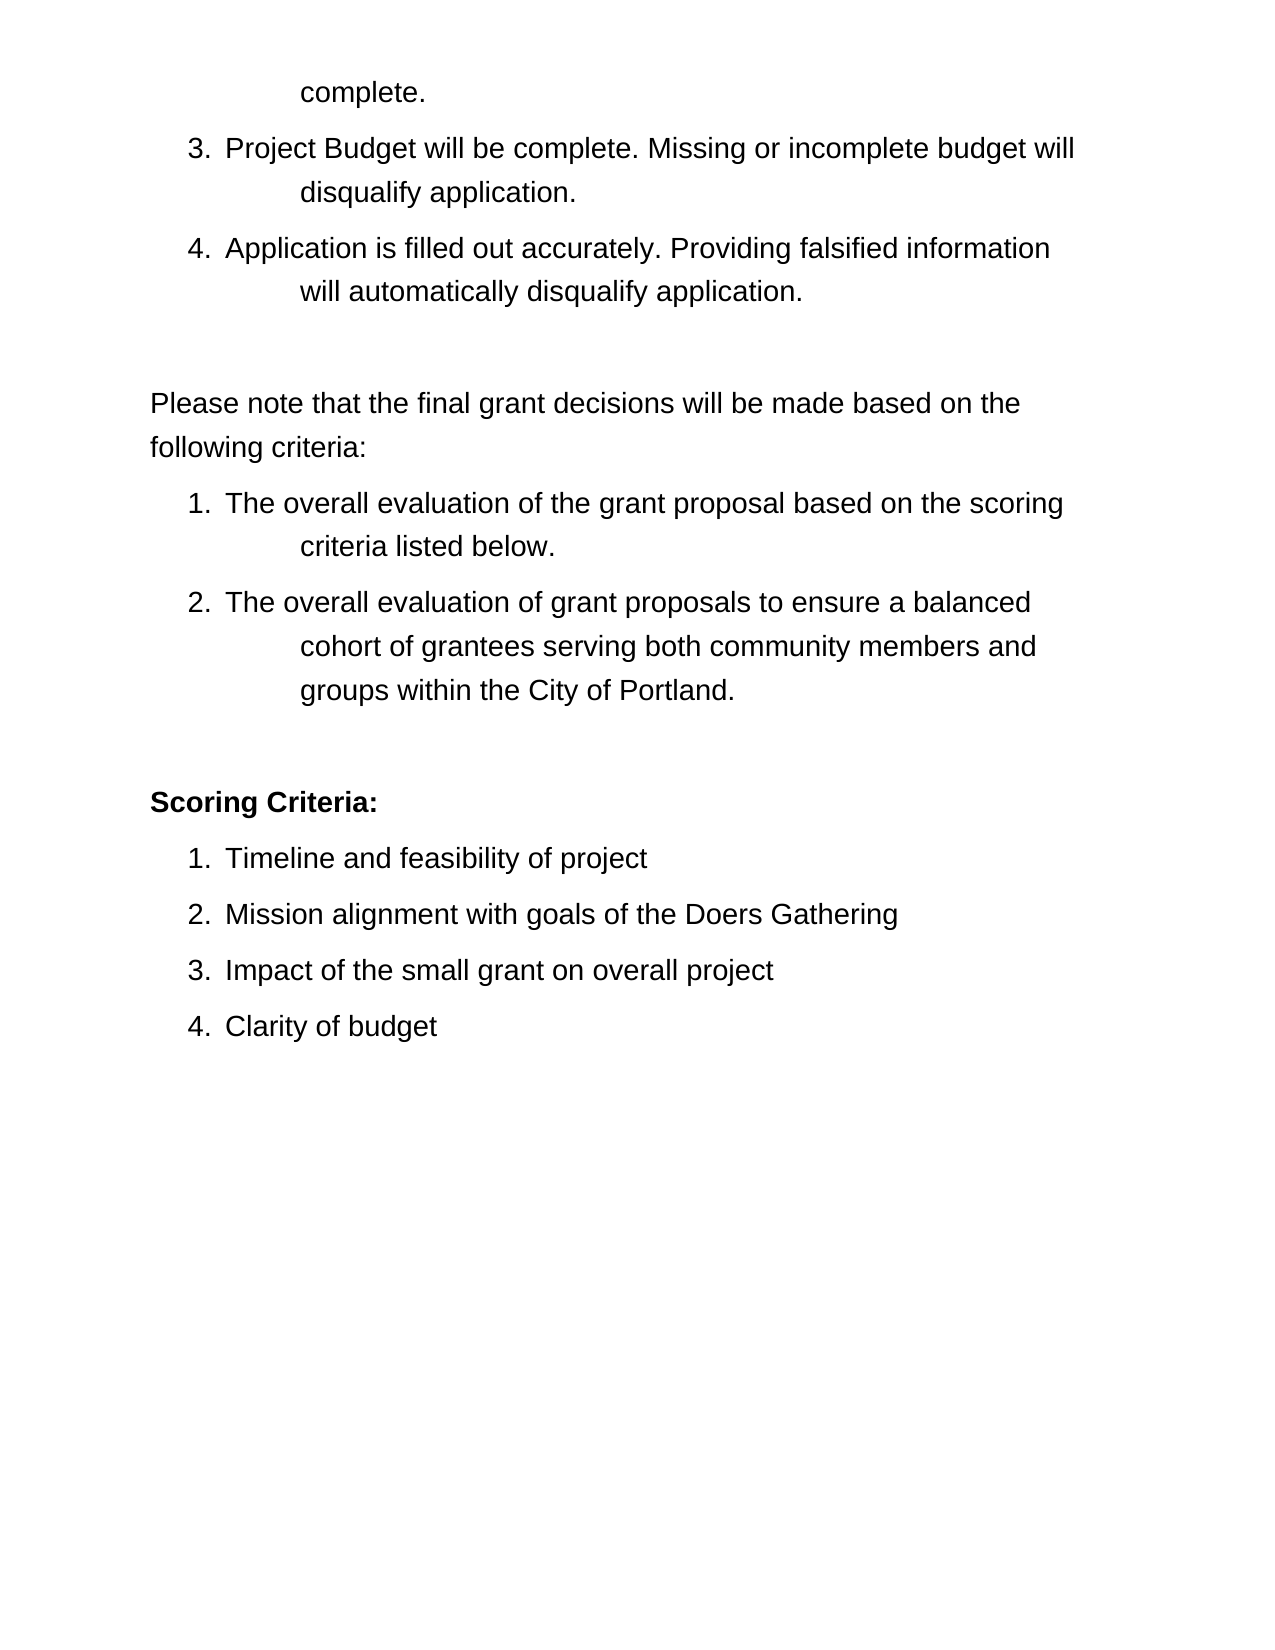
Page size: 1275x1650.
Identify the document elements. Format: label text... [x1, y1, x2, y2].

list The overall evaluation of the grant proposal based on the scoring criteria listed below. [187, 486, 1094, 563]
list Application is filled out accurately. Providing falsified information will automatically disqualify application. [187, 231, 1094, 308]
list Mission alignment with goals of the Doers Gathering [187, 897, 1094, 930]
list Impact of the small grant on overall project [187, 953, 1094, 986]
list Clarity of budget [187, 1009, 1094, 1042]
text Scoring Criteria: [150, 784, 1094, 818]
list Timeline and feasibility of project [187, 841, 1094, 874]
text Please note that the final grant decisions will be made based on the following criteria: [150, 386, 1094, 463]
list complete. [187, 75, 1094, 108]
list The overall evaluation of grant proposals to ensure a balanced cohort of grantees serving both community members and groups within the City of Portland. [187, 585, 1094, 706]
list Project Budget will be complete. Missing or incomplete budget will disqualify application. [187, 131, 1094, 208]
